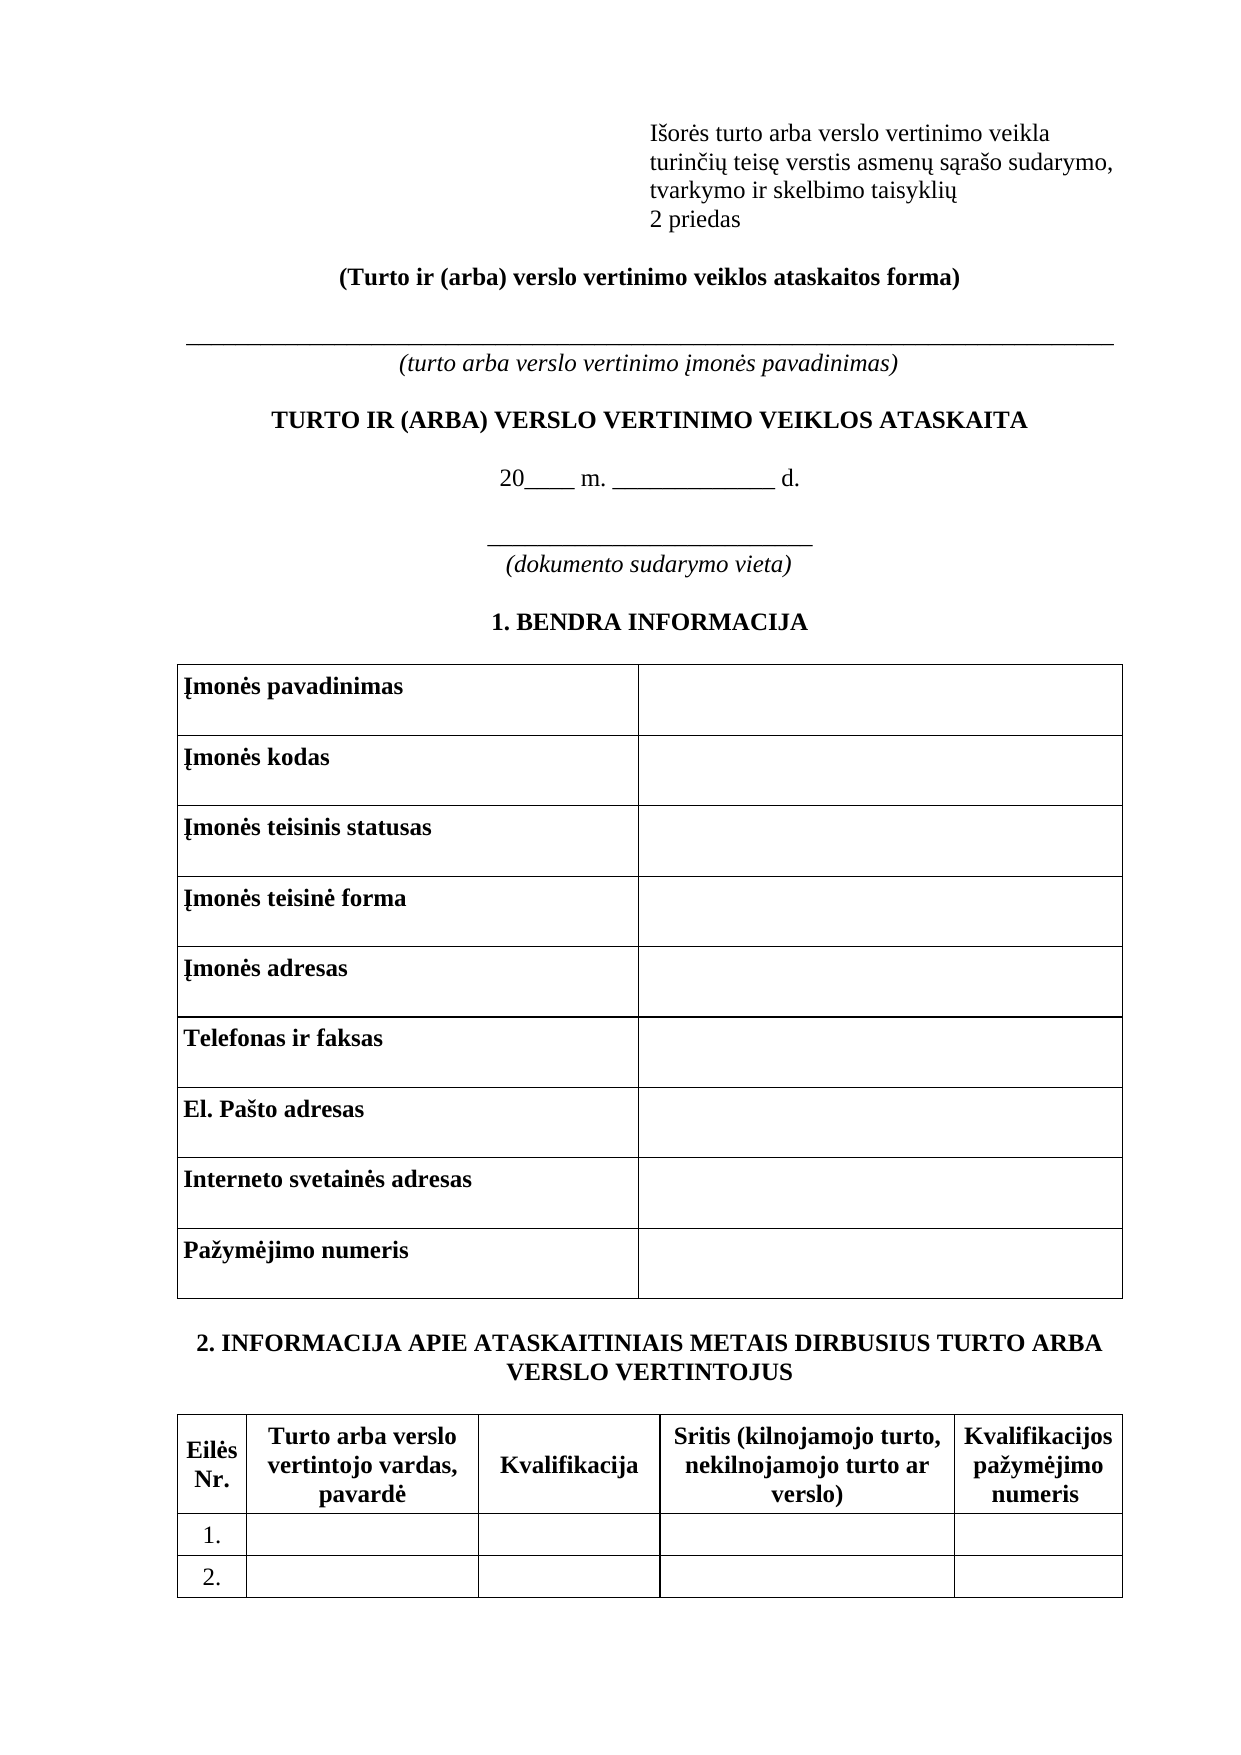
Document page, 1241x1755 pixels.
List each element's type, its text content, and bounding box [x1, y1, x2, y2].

text 1. BENDRA INFORMACIJA [177, 607, 1122, 636]
text 2. INFORMACIJA APIE ATASKAITINIAIS METAIS DIRBUSIUS TURTO ARBA VERSLO VERTINTOJUS [177, 1328, 1122, 1385]
text turto ir (arba) verslo vertinimo veiklos ataskaita [177, 406, 1122, 434]
table_cell [955, 1556, 1122, 1597]
table_cell [639, 1158, 1122, 1228]
table_cell Įmonės kodas [178, 736, 638, 805]
text _ [177, 319, 1122, 348]
text (Turto ir (arba) verslo vertinimo veiklos ataskaitos forma) [177, 262, 1122, 291]
text Išorės turto arba verslo vertinimo veikla [649, 118, 1122, 147]
table_cell [247, 1556, 478, 1597]
table_cell Interneto svetainės adresas [178, 1158, 638, 1228]
table_cell [639, 1018, 1122, 1087]
table_cell [639, 877, 1122, 946]
text __________________________ [177, 521, 1122, 549]
text tvarkymo ir skelbimo taisyklių [649, 176, 1122, 204]
text (dokumento sudarymo vieta) [177, 549, 1122, 578]
text turinčių teisę verstis asmenų sąrašo sudarymo, [649, 147, 1122, 176]
table_header Eilės Nr. [178, 1415, 246, 1513]
table_cell Telefonas ir faksas [178, 1018, 638, 1087]
table_cell [247, 1514, 478, 1555]
table_cell [639, 1229, 1122, 1298]
table_header Kvalifikacijos pažymėjimo numeris [955, 1415, 1122, 1513]
table_cell [639, 806, 1122, 876]
text 2 priedas [649, 204, 1122, 233]
table_header Įmonės pavadinimas [178, 665, 638, 735]
table_header Turto arba verslo vertintojo vardas, pavardė [247, 1415, 478, 1513]
table_cell [479, 1556, 659, 1597]
text (turto arba verslo vertinimo įmonės pavadinimas) [177, 348, 1122, 377]
table_header [639, 665, 1122, 735]
table_cell [639, 1088, 1122, 1157]
table_cell [639, 947, 1122, 1016]
table_cell [661, 1514, 954, 1555]
table_cell [639, 736, 1122, 805]
table_cell Įmonės teisinis statusas [178, 806, 638, 876]
table_cell 1. [178, 1514, 246, 1555]
table_cell Įmonės teisinė forma [178, 877, 638, 946]
table_header Kvalifikacija [479, 1415, 659, 1513]
table_header Sritis (kilnojamojo turto, nekilnojamojo turto ar verslo) [661, 1415, 954, 1513]
table_cell Pažymėjimo numeris [178, 1229, 638, 1298]
text 20____ m. _____________ d. [177, 463, 1122, 492]
table_cell [955, 1514, 1122, 1555]
table_cell Įmonės adresas [178, 947, 638, 1016]
table_cell [479, 1514, 659, 1555]
table_cell El. Pašto adresas [178, 1088, 638, 1157]
table_cell 2. [178, 1556, 246, 1597]
table_cell [661, 1556, 954, 1597]
